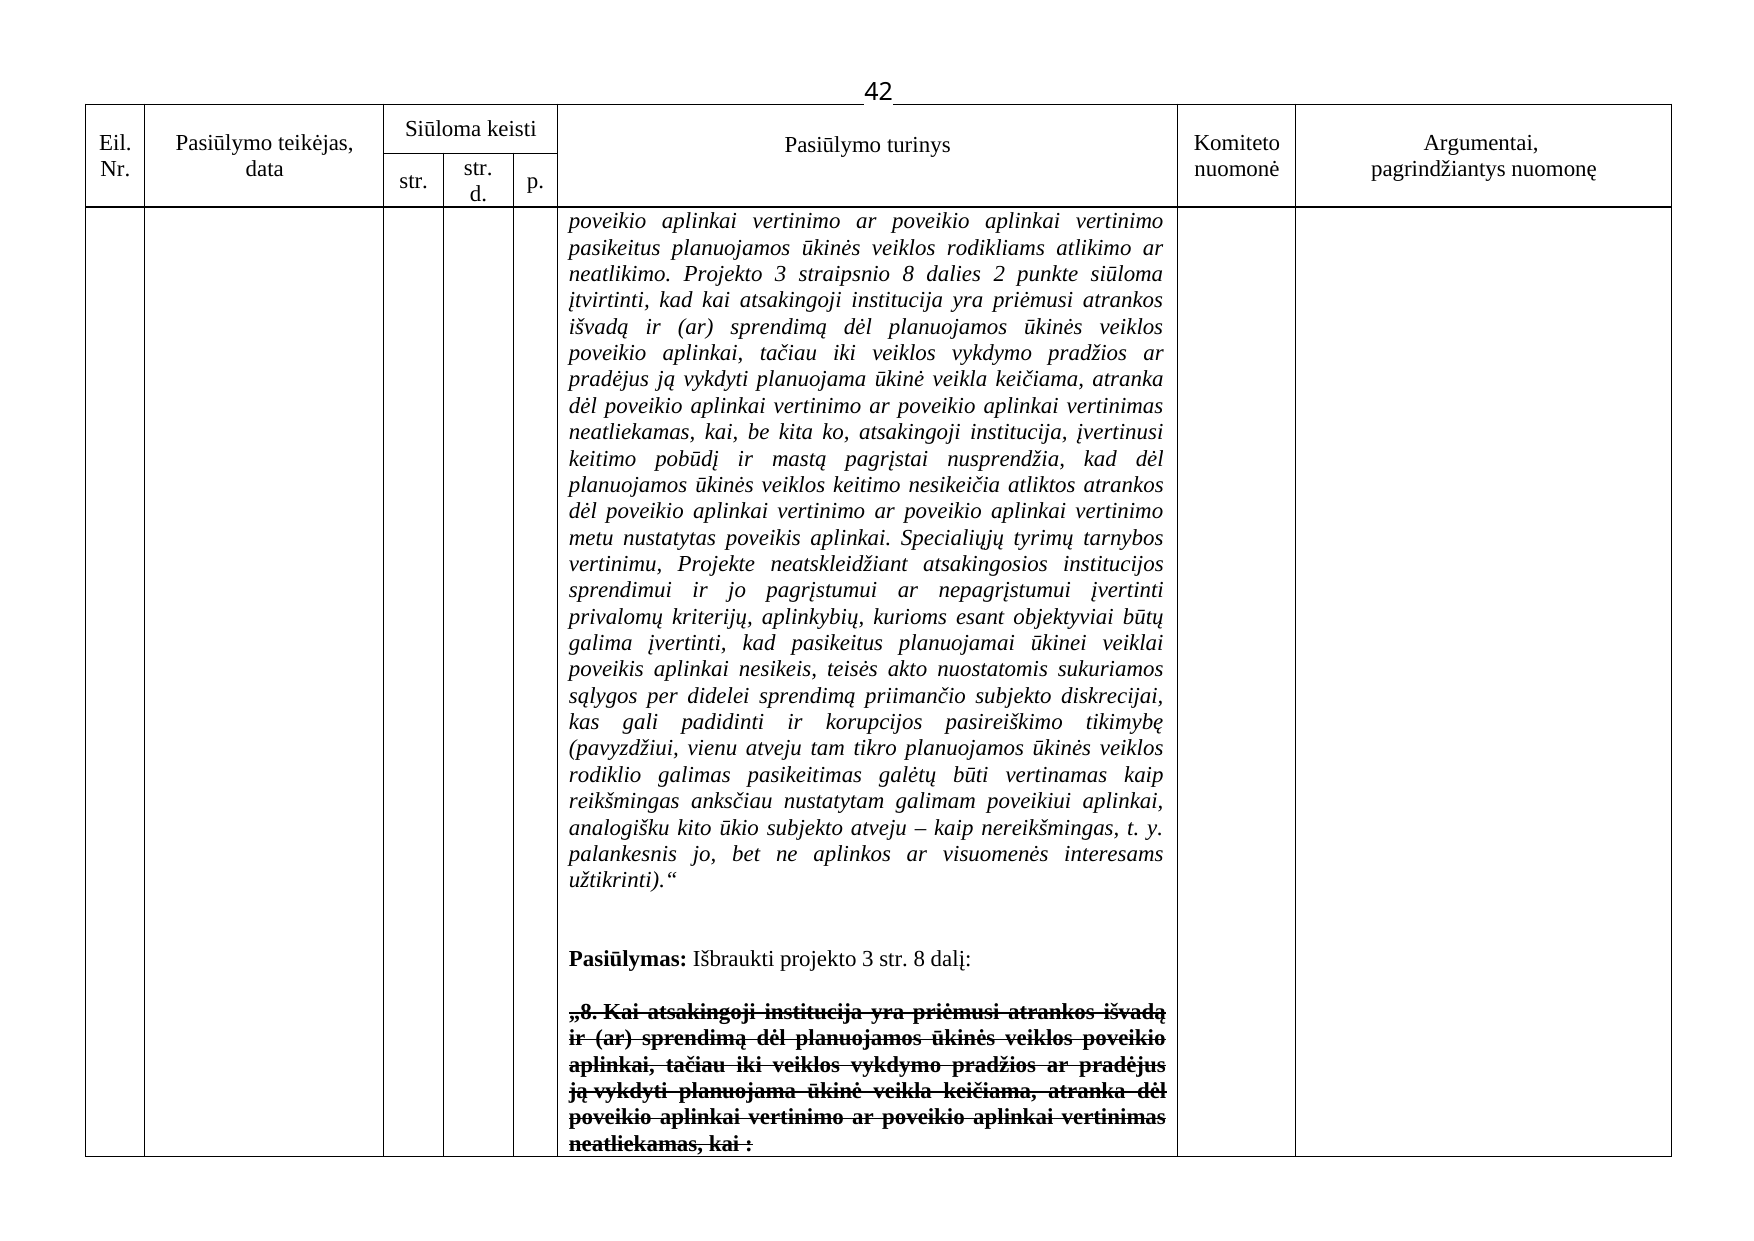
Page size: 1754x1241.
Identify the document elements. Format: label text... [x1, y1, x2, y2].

table_cell [384, 208, 443, 1156]
table_header Siūloma keisti [384, 105, 557, 153]
table_cell str. [384, 154, 443, 206]
table_header Pasiūlymo teikėjas, data [145, 105, 383, 206]
table_cell [86, 208, 144, 1156]
table_header Eil. Nr. [86, 105, 144, 206]
table_cell [514, 208, 557, 1156]
table_header Komiteto nuomonė [1178, 105, 1295, 206]
table_cell str. d. [444, 154, 513, 206]
table_cell [145, 208, 383, 1156]
table_cell [1178, 208, 1295, 1156]
table_cell [1296, 208, 1671, 1156]
table_cell p. [514, 154, 557, 206]
table_header Argumentai, pagrindžiantys nuomonę [1296, 105, 1671, 206]
table_header Pasiūlymo turinys [558, 105, 1177, 206]
table_cell poveikio aplinkai vertinimo ar poveikio aplinkai vertinimo pasikeitus planuojamos ūkinės veiklos rodikliams atlikimo ar neatlikimo. Projekto 3 straipsnio 8 dalies 2 punkte siūloma įtvirtinti, kad kai atsakingoji institucija yra priėmusi atrankos išvadą ir (ar) sprendimą dėl planuojamos ūkinės veiklos poveikio aplinkai, tačiau iki veiklos vykdymo pradžios ar pradėjus ją vykdyti planuojama ūkinė veikla keičiama, atranka dėl poveikio aplinkai vertinimo ar poveikio aplinkai vertinimas neatliekamas, kai, be kita ko, atsakingoji institucija, įvertinusi keitimo pobūdį ir mastą pagrįstai nusprendžia, kad dėl planuojamos ūkinės veiklos keitimo nesikeičia atliktos atrankos dėl poveikio aplinkai vertinimo ar poveikio aplinkai vertinimo metu nustatytas poveikis aplinkai. Specialiųjų tyrimų tarnybos vertinimu, Projekte neatskleidžiant atsakingosios institucijos sprendimui ir jo pagrįstumui ar nepagrįstumui įvertinti privalomų kriterijų, aplinkybių, kurioms esant objektyviai būtų galima įvertinti, kad pasikeitus planuojamai ūkinei veiklai poveikis aplinkai nesikeis, teisės akto nuostatomis sukuriamos sąlygos per didelei sprendimą priimančio subjekto diskrecijai, kas gali padidinti ir korupcijos pasireiškimo tikimybę (pavyzdžiui, vienu atveju tam tikro planuojamos ūkinės veiklos rodiklio galimas pasikeitimas galėtų būti vertinamas kaip reikšmingas anksčiau nustatytam galimam poveikiui aplinkai, analogišku kito ūkio subjekto atveju – kaip nereikšmingas, t. y. palankesnis jo, bet ne aplinkos ar visuomenės interesams užtikrinti).“ Pasiūlymas: Išbraukti projekto 3 str. 8 dalį: „8. Kai atsakingoji institucija yra priėmusi atrankos išvadą ir (ar) sprendimą dėl planuojamos ūkinės veiklos poveikio aplinkai, tačiau iki veiklos vykdymo pradžios ar pradėjus ją vykdyti planuojama ūkinė veikla keičiama, atranka dėl poveikio aplinkai vertinimo ar poveikio aplinkai vertinimas neatliekamas, kai : [558, 208, 1177, 1156]
table_cell [444, 208, 513, 1156]
